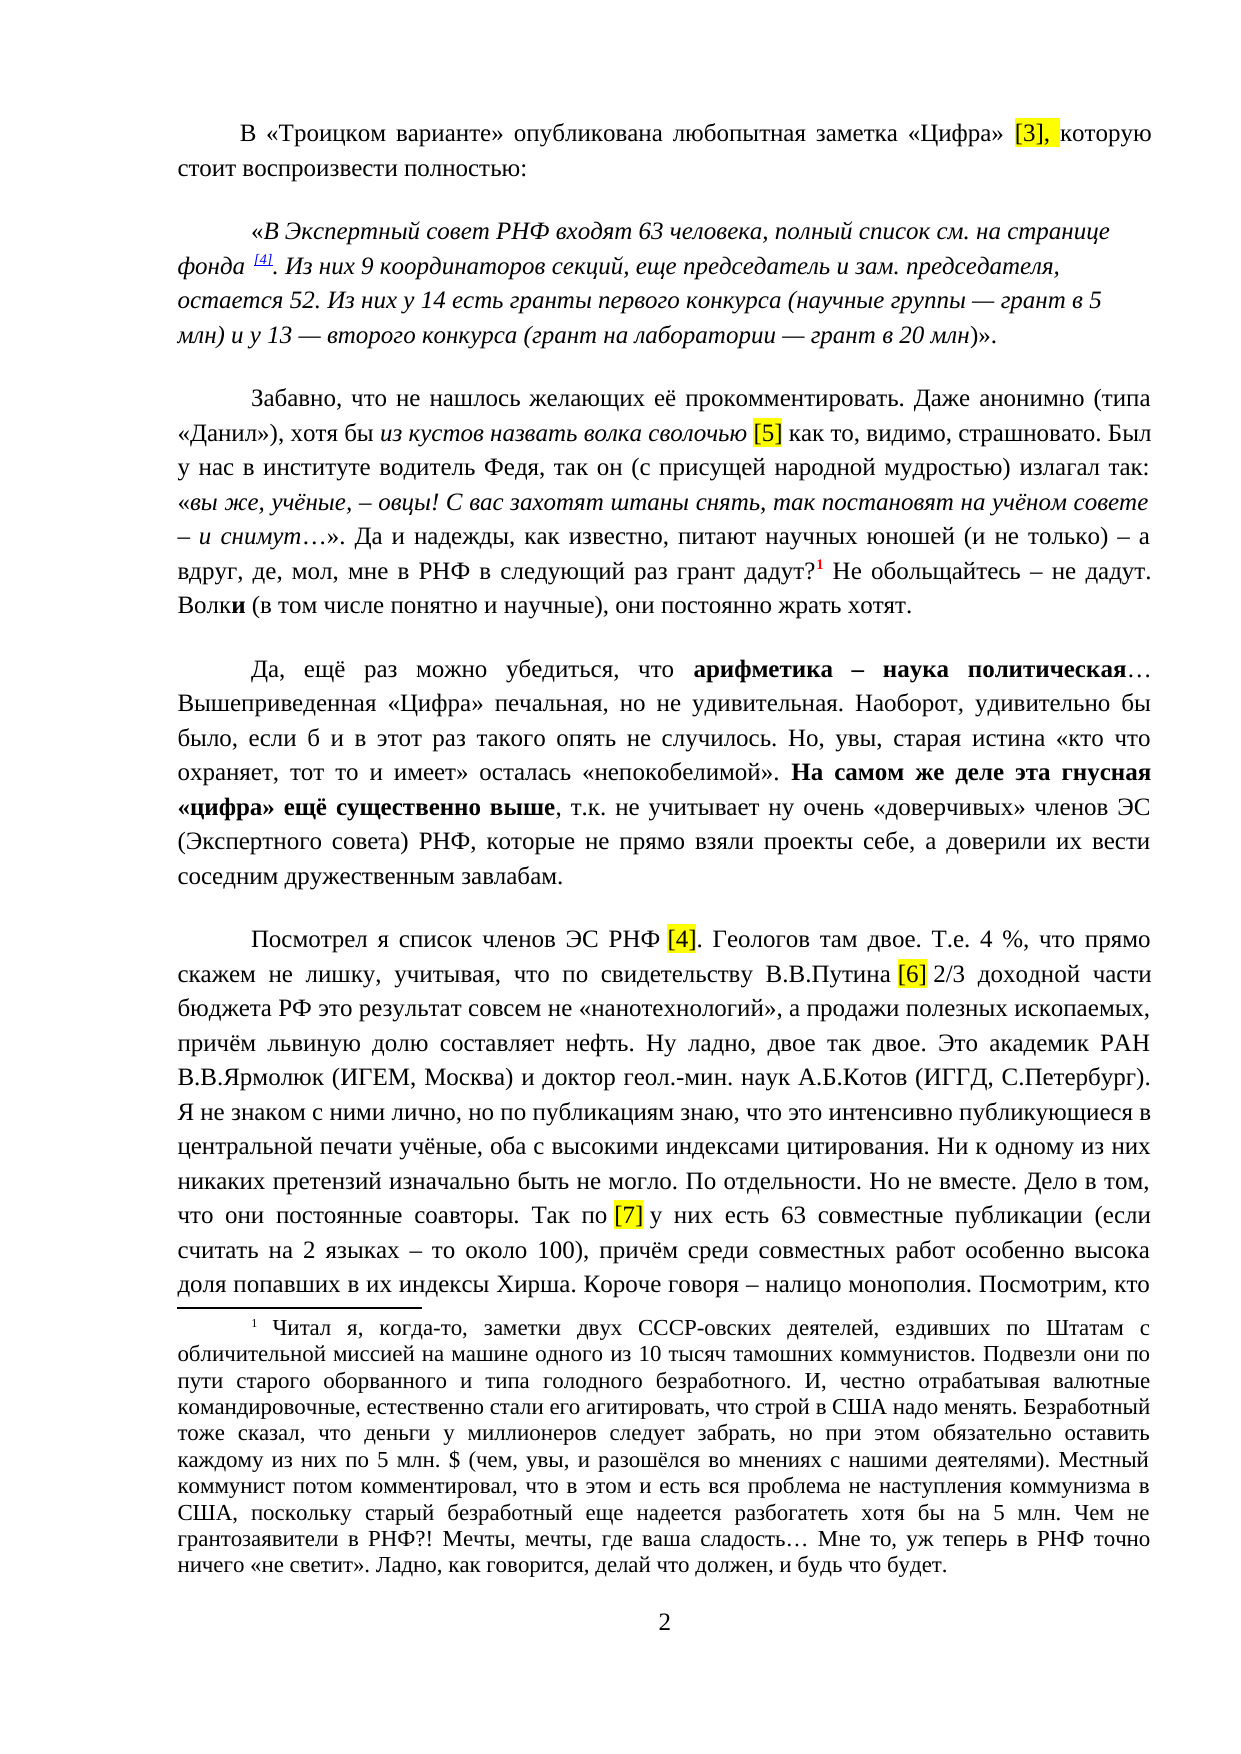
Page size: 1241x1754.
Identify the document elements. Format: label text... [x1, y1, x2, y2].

text Читал я, когда-то, заметки двух СССР-овских деятелей, ездивших по Штатам с обличительной миссией на машине одного из 10 тысяч тамошних коммунистов. Подвезли они по пути старого оборванного и типа голодного безработного. И, честно отрабатывая валютные командировочные, естественно стали его агитировать, что строй в США надо менять. Безработный тоже сказал, что деньги у миллионеров следует забрать, но при этом обязательно оставить каждому из них по 5 млн. $ (чем, увы, и разошёлся во мнениях с нашими деятелями). Местный коммунист потом комментировал, что в этом и есть вся проблема не наступления коммунизма в США, поскольку старый безработный еще надеется разбогатеть хотя бы на 5 млн. Чем не грантозаявители в РНФ?! Мечты, мечты, где ваша сладость… Мне то, уж теперь в РНФ точно ничего «не светит». Ладно, как говорится, делай что должен, и будь что будет. [177, 1314, 1152, 1578]
text Да, ещё раз можно убедиться, что арифметика – наука политическая… Вышеприведенная «Цифра» печальная, но не удивительная. Наоборот, удивительно бы было, если б и в этот раз такого опять не случилось. Но, увы, старая истина «кто что охраняет, тот то и имеет» осталась «непокобелимой». На самом же деле эта гнусная «цифра» ещё существенно выше, т.к. не учитывает ну очень «доверчивых» членов ЭС (Экспертного совета) РНФ, которые не прямо взяли проекты себе, а доверили их вести соседним дружественным завлабам. [177, 654, 1152, 889]
text В «Троицком варианте» опубликована любопытная заметка «Цифра» [3], которую стоит воспроизвести полностью: [177, 118, 1152, 181]
text «В Экспертный совет РНФ входят 63 человека, полный список см. на странице фонда [4]. Из них 9 координаторов секций, еще председатель и зам. председателя, остается 52. Из них у 14 есть гранты первого конкурса (научные группы — грант в 5 млн) и у 13 — второго конкурса (грант на лаборатории — грант в 20 млн)». [177, 216, 1152, 348]
text Забавно, что не нашлось желающих её прокомментировать. Даже анонимно (типа «Данил»), хотя бы из кустов назвать волка сволочью [5] как то, видимо, страшновато. Был у нас в институте водитель Федя, так он (с присущей народной мудростью) излагал так: «вы же, учёные, – овцы! С вас захотят штаны снять, так постановят на учёном совете – и снимут…». Да и надежды, как известно, питают научных юношей (и не только) – а вдруг, де, мол, мне в РНФ в следующий раз грант дадут? Не обольщайтесь – не дадут. Волки (в том числе понятно и научные), они постоянно жрать хотят. [177, 383, 1152, 619]
text Посмотрел я список членов ЭС РНФ [4]. Геологов там двое. Т.е. 4 %, что прямо скажем не лишку, учитывая, что по свидетельству В.В.Путина [6] 2/3 доходной части бюджета РФ это результат совсем не «нанотехнологий», а продажи полезных ископаемых, причём львиную долю составляет нефть. Ну ладно, двое так двое. Это академик РАН В.В.Ярмолюк (ИГЕМ, Москва) и доктор геол.-мин. наук А.Б.Котов (ИГГД, С.Петербург). Я не знаком с ними лично, но по публикациям знаю, что это интенсивно публикующиеся в центральной печати учёные, оба с высокими индексами цитирования. Ни к одному из них никаких претензий изначально быть не могло. По отдельности. Но не вместе. Дело в том, что они постоянные соавторы. Так по [7] у них есть 63 совместные публикации (если считать на 2 языках – то около 100), причём среди совместных работ особенно высока доля попавших в их индексы Хирша. Короче говоря – налицо монополия. Посмотрим, кто [177, 924, 1152, 1298]
